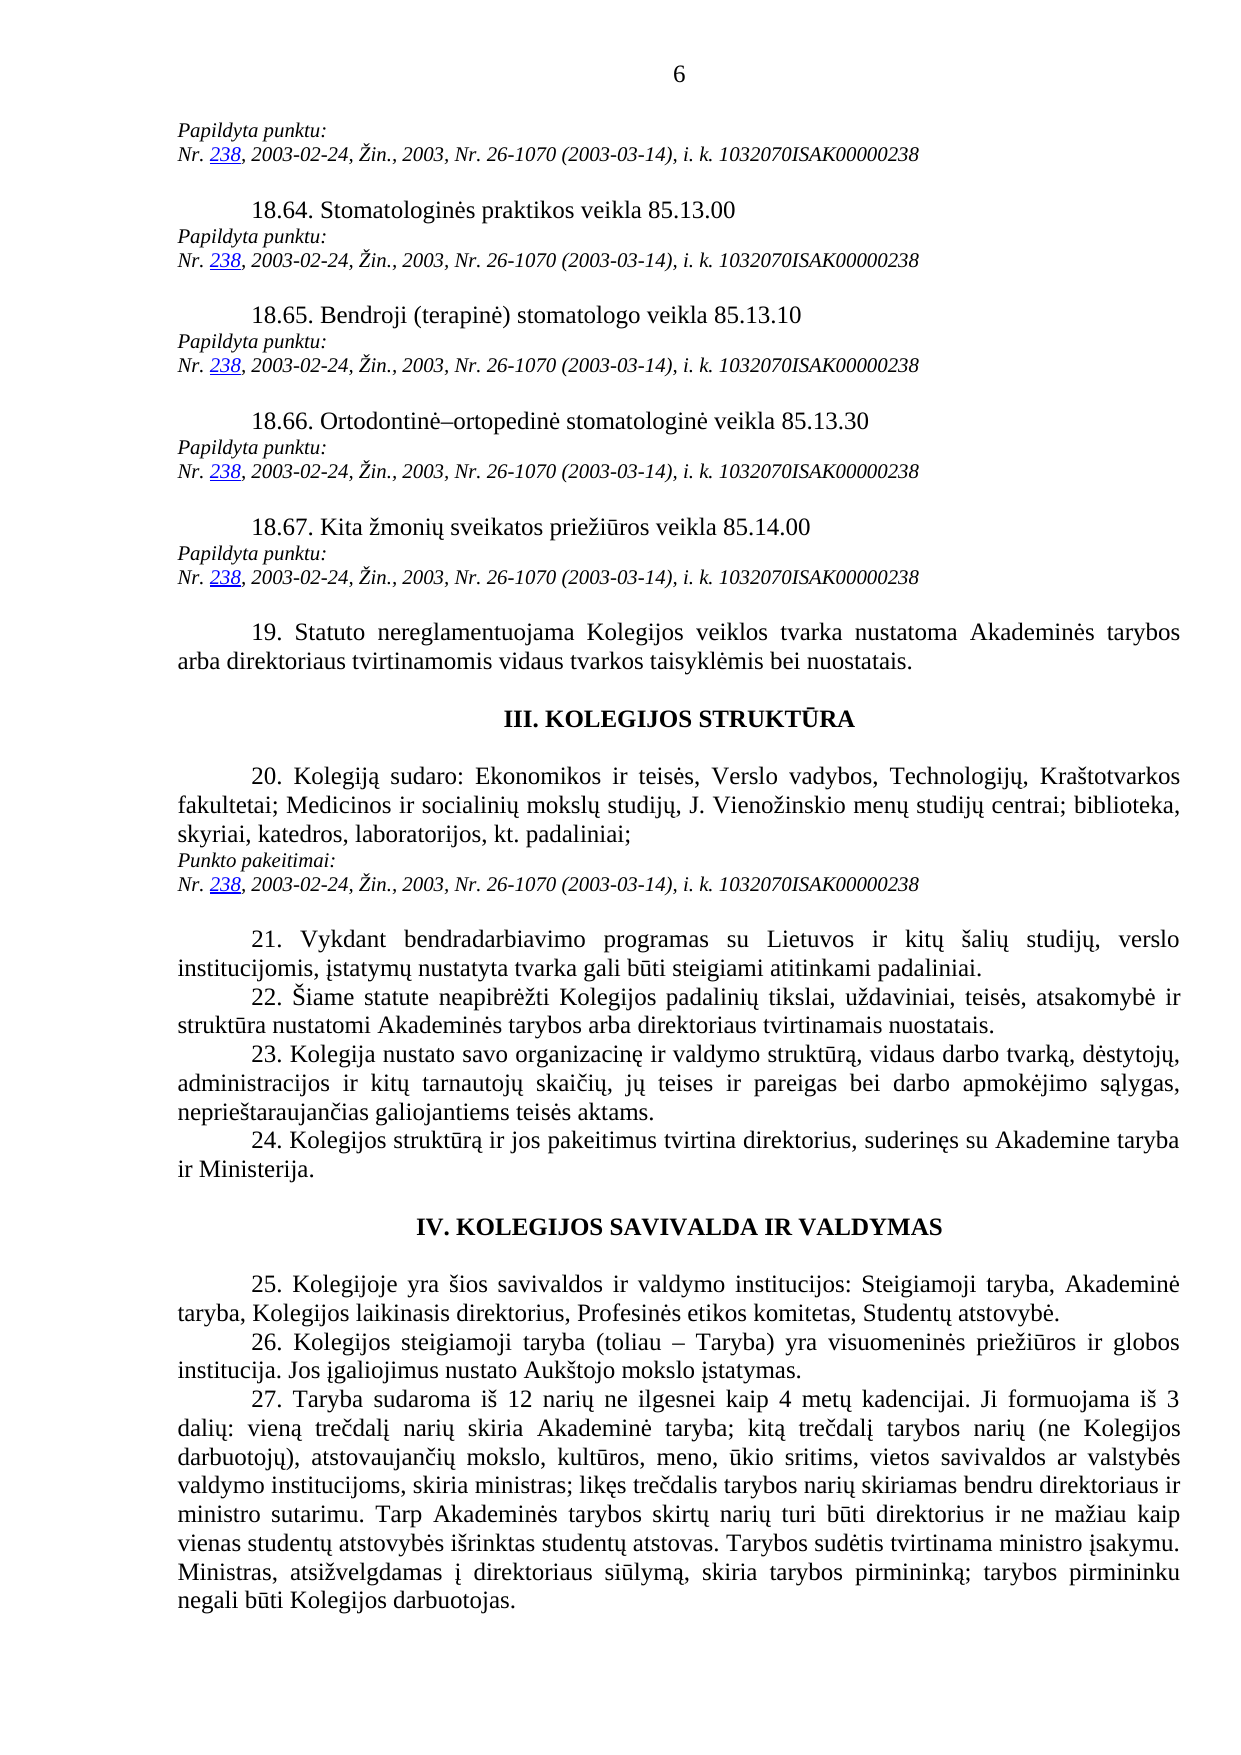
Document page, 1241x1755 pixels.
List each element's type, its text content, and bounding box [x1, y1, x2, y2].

text 26. Kolegijos steigiamoji taryba (toliau – Taryba) yra visuomeninės priežiūros ir globos institucija. Jos įgaliojimus nustato Aukštojo mokslo įstatymas. [177, 1327, 1181, 1384]
text Nr. 238, 2003-02-24, Žin., 2003, Nr. 26-1070 (2003-03-14), i. k. 1032070ISAK00000238 [177, 459, 1181, 483]
text IV. KOLEGIJOS SAVIVALDA IR VALDYMAS [177, 1212, 1181, 1241]
text 18.64. Stomatologinės praktikos veikla 85.13.00 [177, 195, 1181, 224]
text 18.66. Ortodontinė–ortopedinė stomatologinė veikla 85.13.30 [177, 406, 1181, 435]
text 18.67. Kita žmonių sveikatos priežiūros veikla 85.14.00 [177, 512, 1181, 541]
text 19. Statuto nereglamentuojama Kolegijos veiklos tvarka nustatoma Akademinės tarybos arba direktoriaus tvirtinamomis vidaus tvarkos taisyklėmis bei nuostatais. [177, 617, 1181, 675]
text Nr. 238, 2003-02-24, Žin., 2003, Nr. 26-1070 (2003-03-14), i. k. 1032070ISAK00000238 [177, 872, 1181, 896]
text Papildyta punktu: [177, 118, 1181, 142]
text Papildyta punktu: [177, 329, 1181, 353]
text Nr. 238, 2003-02-24, Žin., 2003, Nr. 26-1070 (2003-03-14), i. k. 1032070ISAK00000238 [177, 353, 1181, 377]
text 20. Kolegiją sudaro: Ekonomikos ir teisės, Verslo vadybos, Technologijų, Kraštotvarkos fakultetai; Medicinos ir socialinių mokslų studijų, J. Vienožinskio menų studijų centrai; biblioteka, skyriai, katedros, laboratorijos, kt. padaliniai; [177, 761, 1181, 847]
text Papildyta punktu: [177, 435, 1181, 459]
text 25. Kolegijoje yra šios savivaldos ir valdymo institucijos: Steigiamoji taryba, Akademinė taryba, Kolegijos laikinasis direktorius, Profesinės etikos komitetas, Studentų atstovybė. [177, 1269, 1181, 1327]
text 21. Vykdant bendradarbiavimo programas su Lietuvos ir kitų šalių studijų, verslo institucijomis, įstatymų nustatyta tvarka gali būti steigiami atitinkami padaliniai. [177, 924, 1181, 982]
text Nr. 238, 2003-02-24, Žin., 2003, Nr. 26-1070 (2003-03-14), i. k. 1032070ISAK00000238 [177, 248, 1181, 272]
text Papildyta punktu: [177, 541, 1181, 565]
text 22. Šiame statute neapibrėžti Kolegijos padalinių tikslai, uždaviniai, teisės, atsakomybė ir struktūra nustatomi Akademinės tarybos arba direktoriaus tvirtinamais nuostatais. [177, 982, 1181, 1039]
text Nr. 238, 2003-02-24, Žin., 2003, Nr. 26-1070 (2003-03-14), i. k. 1032070ISAK00000238 [177, 142, 1181, 166]
text 23. Kolegija nustato savo organizacinę ir valdymo struktūrą, vidaus darbo tvarką, dėstytojų, administracijos ir kitų tarnautojų skaičių, jų teises ir pareigas bei darbo apmokėjimo sąlygas, neprieštaraujančias galiojantiems teisės aktams. [177, 1039, 1181, 1126]
text 27. Taryba sudaroma iš 12 narių ne ilgesnei kaip 4 metų kadencijai. Ji formuojama iš 3 dalių: vieną trečdalį narių skiria Akademinė taryba; kitą trečdalį tarybos narių (ne Kolegijos darbuotojų), atstovaujančių mokslo, kultūros, meno, ūkio sritims, vietos savivaldos ar valstybės valdymo institucijoms, skiria ministras; likęs trečdalis tarybos narių skiriamas bendru direktoriaus ir ministro sutarimu. Tarp Akademinės tarybos skirtų narių turi būti direktorius ir ne mažiau kaip vienas studentų atstovybės išrinktas studentų atstovas. Tarybos sudėtis tvirtinama ministro įsakymu. Ministras, atsižvelgdamas į direktoriaus siūlymą, skiria tarybos pirmininką; tarybos pirmininku negali būti Kolegijos darbuotojas. [177, 1384, 1181, 1614]
text III. KOLEGIJOS STRUKTŪRA [177, 704, 1181, 732]
text Papildyta punktu: [177, 224, 1181, 248]
text 18.65. Bendroji (terapinė) stomatologo veikla 85.13.10 [177, 301, 1181, 329]
text Nr. 238, 2003-02-24, Žin., 2003, Nr. 26-1070 (2003-03-14), i. k. 1032070ISAK00000238 [177, 565, 1181, 589]
text Punkto pakeitimai: [177, 847, 1181, 872]
text 24. Kolegijos struktūrą ir jos pakeitimus tvirtina direktorius, suderinęs su Akademine taryba ir Ministerija. [177, 1126, 1181, 1183]
